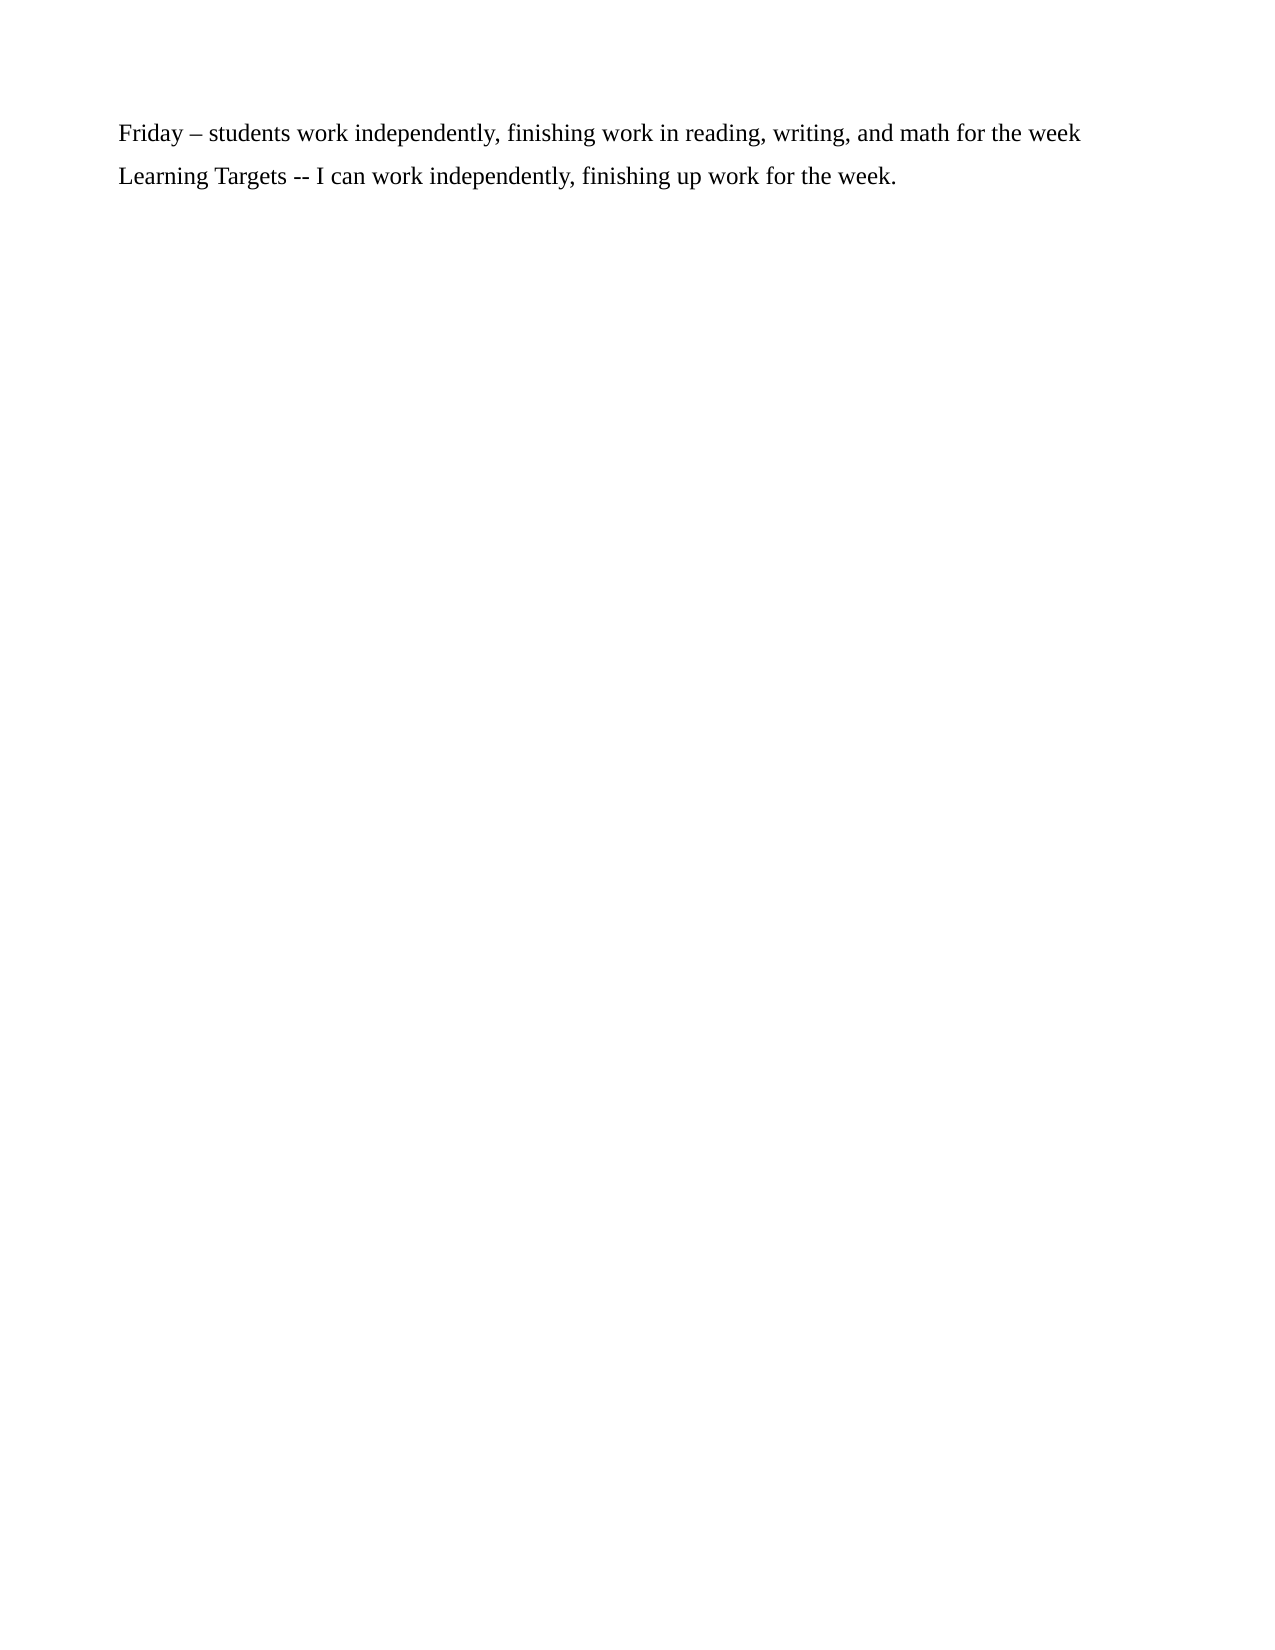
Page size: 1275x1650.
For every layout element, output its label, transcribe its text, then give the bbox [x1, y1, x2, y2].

text Friday – students work independently, finishing work in reading, writing, and math for the week [118, 118, 1157, 147]
text Learning Targets -- I can work independently, finishing up work for the week. [118, 161, 1157, 190]
